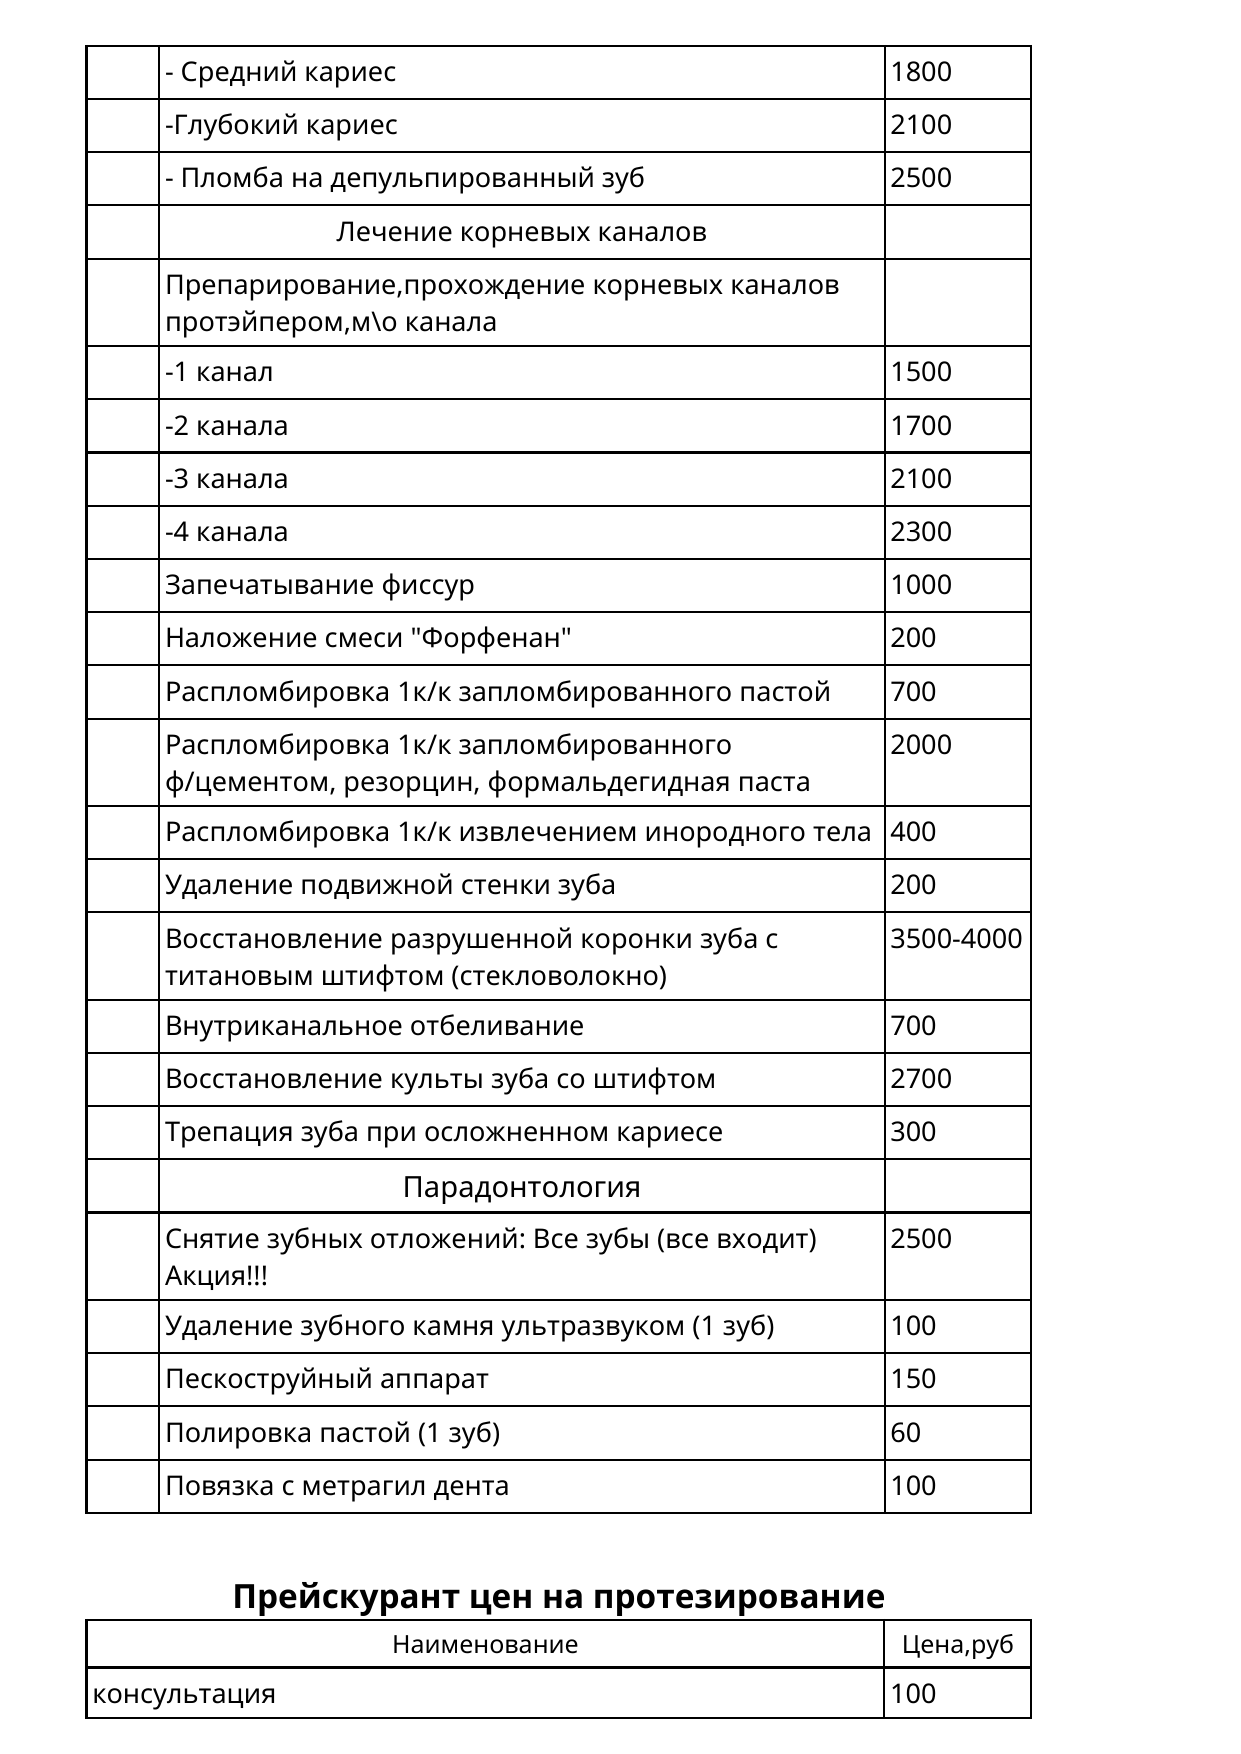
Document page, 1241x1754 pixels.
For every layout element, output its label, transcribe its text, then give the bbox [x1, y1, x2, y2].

table_cell 700 [886, 666, 1030, 717]
table_cell Трепация зуба при осложненном кариесе [160, 1107, 884, 1158]
table_cell Полировка пастой (1 зуб) [160, 1407, 884, 1458]
table_cell 200 [886, 860, 1030, 911]
table_cell [88, 1354, 158, 1405]
table_cell 400 [886, 807, 1030, 858]
table_cell 1500 [886, 347, 1030, 398]
table_cell 2500 [886, 153, 1030, 204]
table_cell [88, 807, 158, 858]
table_cell Снятие зубных отложений: Все зубы (все входит) Акция!!! [160, 1214, 884, 1299]
table_cell Повязка с метрагил дента [160, 1461, 884, 1512]
table_cell [88, 454, 158, 504]
table_cell [886, 1160, 1030, 1211]
table_cell 700 [886, 1001, 1030, 1052]
table_cell [88, 206, 158, 258]
table_cell 100 [886, 1301, 1030, 1352]
table_cell [88, 1107, 158, 1158]
table_cell [88, 1054, 158, 1105]
table_cell 1800 [886, 47, 1030, 98]
table_cell Восстановление разрушенной коронки зуба с титановым штифтом (стекловолокно) [160, 913, 884, 998]
table_cell -4 канала [160, 507, 884, 558]
table_cell [88, 1407, 158, 1458]
table_cell Удаление зубного камня ультразвуком (1 зуб) [160, 1301, 884, 1352]
table_cell [88, 720, 158, 805]
table_cell 2000 [886, 720, 1030, 805]
table_cell [88, 47, 158, 98]
table_cell Восстановление культы зуба со штифтом [160, 1054, 884, 1105]
table_cell 200 [886, 613, 1030, 664]
table_cell Парадонтология [160, 1160, 884, 1211]
table_cell [88, 507, 158, 558]
table_cell Лечение корневых каналов [160, 206, 884, 258]
table_cell -1 канал [160, 347, 884, 398]
table_cell 300 [886, 1107, 1030, 1158]
table_cell Препарирование,прохождение корневых каналов протэйпером,м\о канала [160, 260, 884, 345]
table_cell -Глубокий кариес [160, 100, 884, 151]
table_cell [88, 1001, 158, 1052]
table_cell 100 [885, 1669, 1030, 1717]
table_cell 2100 [886, 100, 1030, 151]
table_cell 100 [886, 1461, 1030, 1512]
table_cell [88, 1461, 158, 1512]
table_cell [88, 1160, 158, 1211]
table_cell [88, 1301, 158, 1352]
table_cell [886, 206, 1030, 258]
table_cell [88, 913, 158, 998]
table_cell [88, 560, 158, 611]
table_cell 1700 [886, 400, 1030, 451]
table_cell Внутриканальное отбеливание [160, 1001, 884, 1052]
table_cell [88, 400, 158, 451]
table_cell -3 канала [160, 454, 884, 504]
table_header Цена,руб [885, 1621, 1030, 1666]
text Прейскурант цен на протезирование [86, 1573, 1031, 1619]
table_cell Распломбировка 1к/к запломбированного пастой [160, 666, 884, 717]
table_cell 60 [886, 1407, 1030, 1458]
table_cell Распломбировка 1к/к запломбированного ф/цементом, резорцин, формальдегидная паста [160, 720, 884, 805]
table_cell [88, 347, 158, 398]
table_cell 1000 [886, 560, 1030, 611]
table_cell 2700 [886, 1054, 1030, 1105]
table_cell [88, 153, 158, 204]
table_cell [88, 860, 158, 911]
table_cell [886, 260, 1030, 345]
table_cell [88, 666, 158, 717]
table_cell Распломбировка 1к/к извлечением инородного тела [160, 807, 884, 858]
table_cell Наложение смеси "Форфенан" [160, 613, 884, 664]
table_cell [88, 260, 158, 345]
table_cell 3500-4000 [886, 913, 1030, 998]
table_cell 150 [886, 1354, 1030, 1405]
table_header Наименование [88, 1621, 883, 1666]
table_cell 2100 [886, 454, 1030, 504]
table_cell [88, 100, 158, 151]
table_cell Удаление подвижной стенки зуба [160, 860, 884, 911]
table_cell [88, 1214, 158, 1299]
table_cell -2 канала [160, 400, 884, 451]
table_cell - Средний кариес [160, 47, 884, 98]
table_cell - Пломба на депульпированный зуб [160, 153, 884, 204]
table_cell консультация [88, 1669, 883, 1717]
table_cell Запечатывание фиссур [160, 560, 884, 611]
table_cell 2300 [886, 507, 1030, 558]
table_cell [88, 613, 158, 664]
table_cell 2500 [886, 1214, 1030, 1299]
table_cell Пескоструйный аппарат [160, 1354, 884, 1405]
